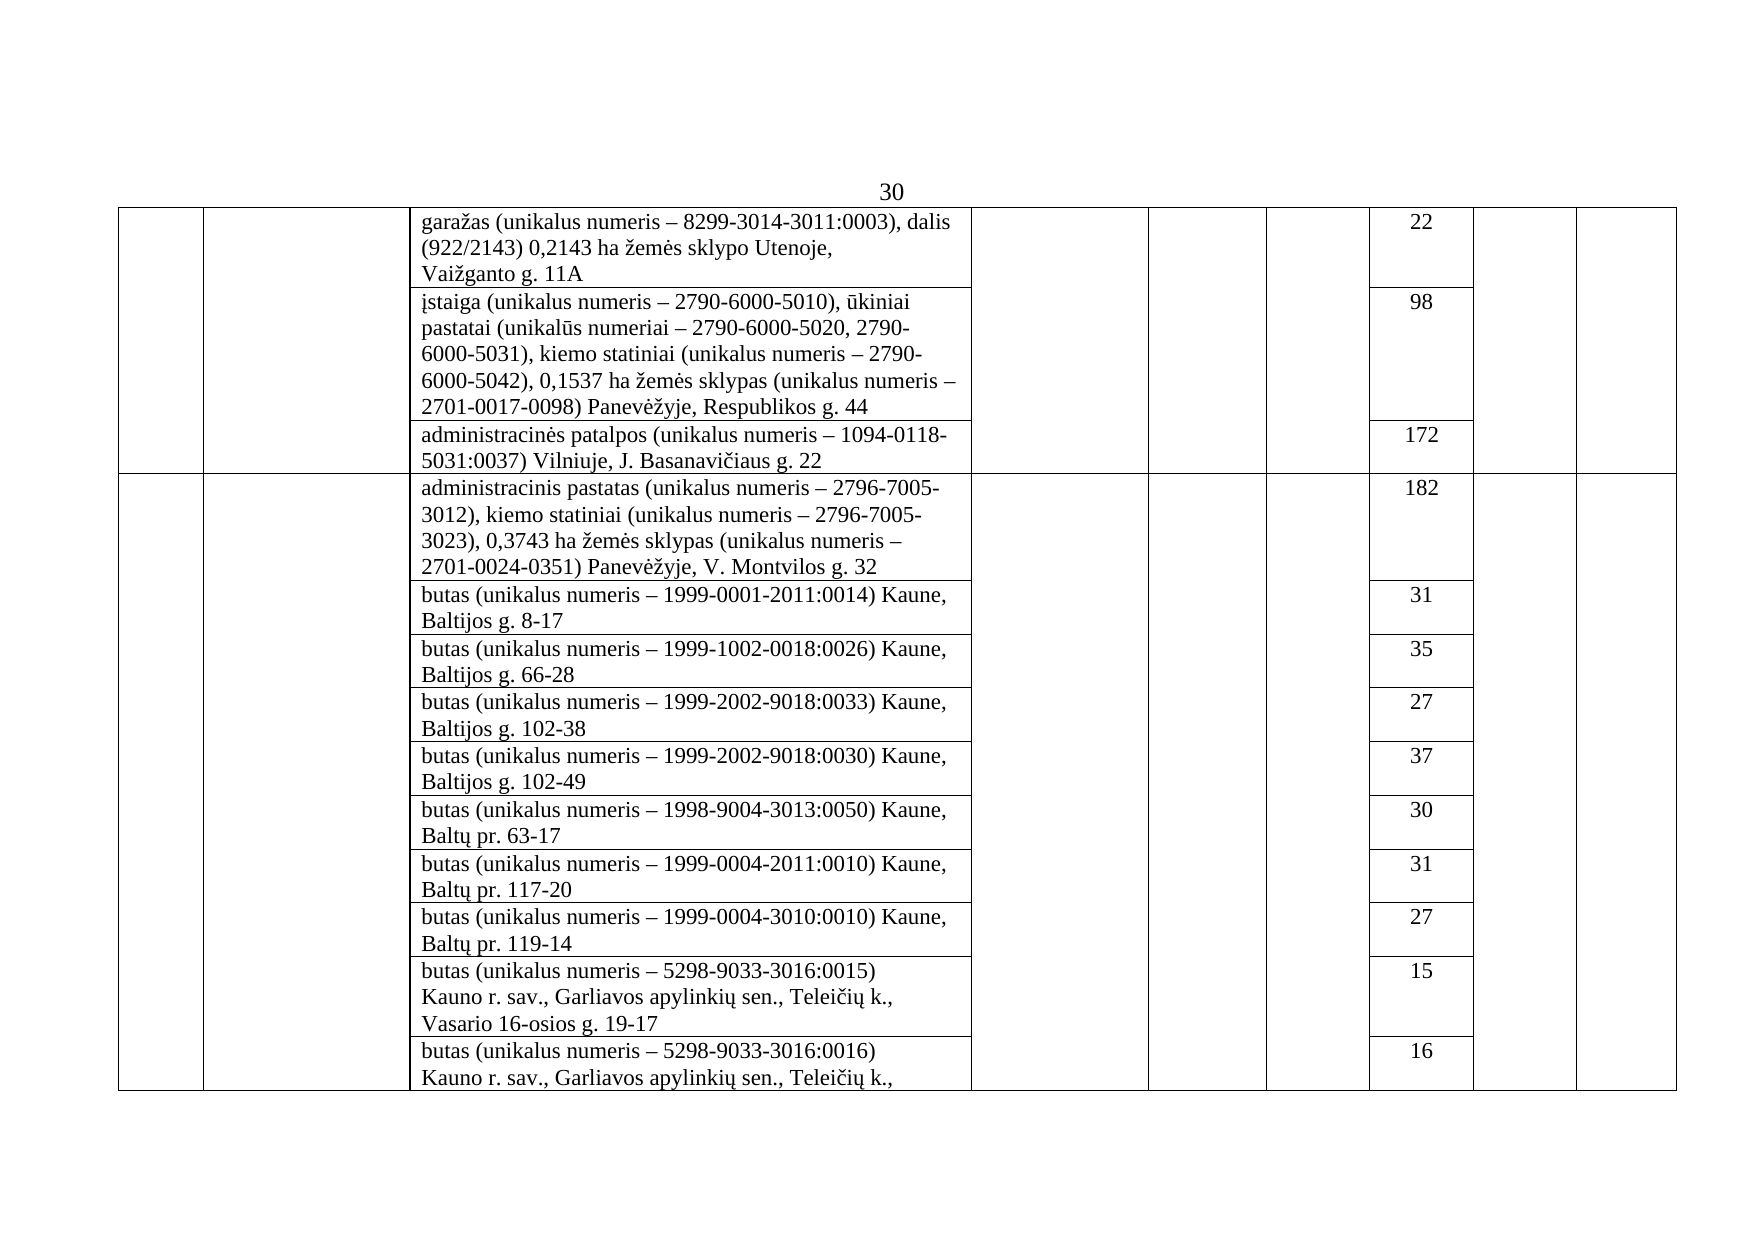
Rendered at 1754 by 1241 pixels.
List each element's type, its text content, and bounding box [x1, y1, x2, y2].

table_cell administracinis pastatas (unikalus numeris – 2796-7005-3012), kiemo statiniai (unikalus numeris – 2796-7005-3023), 0,3743 ha žemės sklypas (unikalus numeris – 2701-0024-0351) Panevėžyje, V. Montvilos g. 32 [411, 474, 971, 580]
table_cell [1474, 474, 1576, 1090]
table_cell 172 [1370, 421, 1473, 473]
table_cell įstaiga (unikalus numeris – 2790-6000-5010), ūkiniai pastatai (unikalūs numeriai – 2790-6000-5020, 2790-6000-5031), kiemo statiniai (unikalus numeris – 2790-6000-5042), 0,1537 ha žemės sklypas (unikalus numeris – 2701-0017-0098) Panevėžyje, Respublikos g. 44 [411, 288, 971, 419]
table_cell 35 [1370, 635, 1473, 687]
table_cell 15 [1370, 957, 1473, 1036]
table_cell garažas (unikalus numeris – 8299-3014-3011:0003), dalis (922/2143) 0,2143 ha žemės sklypo Utenoje, Vaižganto g. 11A [411, 208, 971, 287]
table_cell [1474, 208, 1576, 473]
table_cell butas (unikalus numeris – 1999-0001-2011:0014) Kaune, Baltijos g. 8-17 [411, 581, 971, 633]
table_cell [972, 208, 1148, 473]
table_cell butas (unikalus numeris – 1998-9004-3013:0050) Kaune, Baltų pr. 63-17 [411, 796, 971, 848]
table_cell [1149, 474, 1266, 1090]
table_cell [972, 474, 1148, 1090]
table_cell 30 [1370, 796, 1473, 848]
table_cell butas (unikalus numeris – 1999-1002-0018:0026) Kaune, Baltijos g. 66-28 [411, 635, 971, 687]
table_cell administracinės patalpos (unikalus numeris – 1094-0118-5031:0037) Vilniuje, J. Basanavičiaus g. 22 [411, 421, 971, 473]
table_cell [1577, 474, 1676, 1090]
table_cell [1149, 208, 1266, 473]
table_cell butas (unikalus numeris – 1999-2002-9018:0030) Kaune, Baltijos g. 102-49 [411, 742, 971, 795]
table_cell 37 [1370, 742, 1473, 795]
table_cell 27 [1370, 903, 1473, 956]
table_cell butas (unikalus numeris – 1999-0004-3010:0010) Kaune, Baltų pr. 119-14 [411, 903, 971, 956]
table_cell 98 [1370, 288, 1473, 419]
table_cell butas (unikalus numeris – 5298-9033-3016:0015) Kauno r. sav., Garliavos apylinkių sen., Teleičių k., Vasario 16-osios g. 19-17 [411, 957, 971, 1036]
table_cell 27 [1370, 688, 1473, 741]
table_cell [119, 208, 203, 473]
table_cell 182 [1370, 474, 1473, 580]
table_cell butas (unikalus numeris – 5298-9033-3016:0016) Kauno r. sav., Garliavos apylinkių sen., Teleičių k., [411, 1037, 971, 1090]
table_cell [1267, 474, 1369, 1090]
table_cell [1577, 208, 1676, 473]
table_cell 31 [1370, 850, 1473, 902]
table_cell [119, 474, 203, 1090]
table_cell 31 [1370, 581, 1473, 633]
table_cell [1267, 208, 1369, 473]
table_cell [204, 474, 409, 1090]
table_cell 16 [1370, 1037, 1473, 1090]
table_cell [204, 208, 409, 473]
table_cell butas (unikalus numeris – 1999-0004-2011:0010) Kaune, Baltų pr. 117-20 [411, 850, 971, 902]
table_cell 22 [1370, 208, 1473, 287]
table_cell butas (unikalus numeris – 1999-2002-9018:0033) Kaune, Baltijos g. 102-38 [411, 688, 971, 741]
